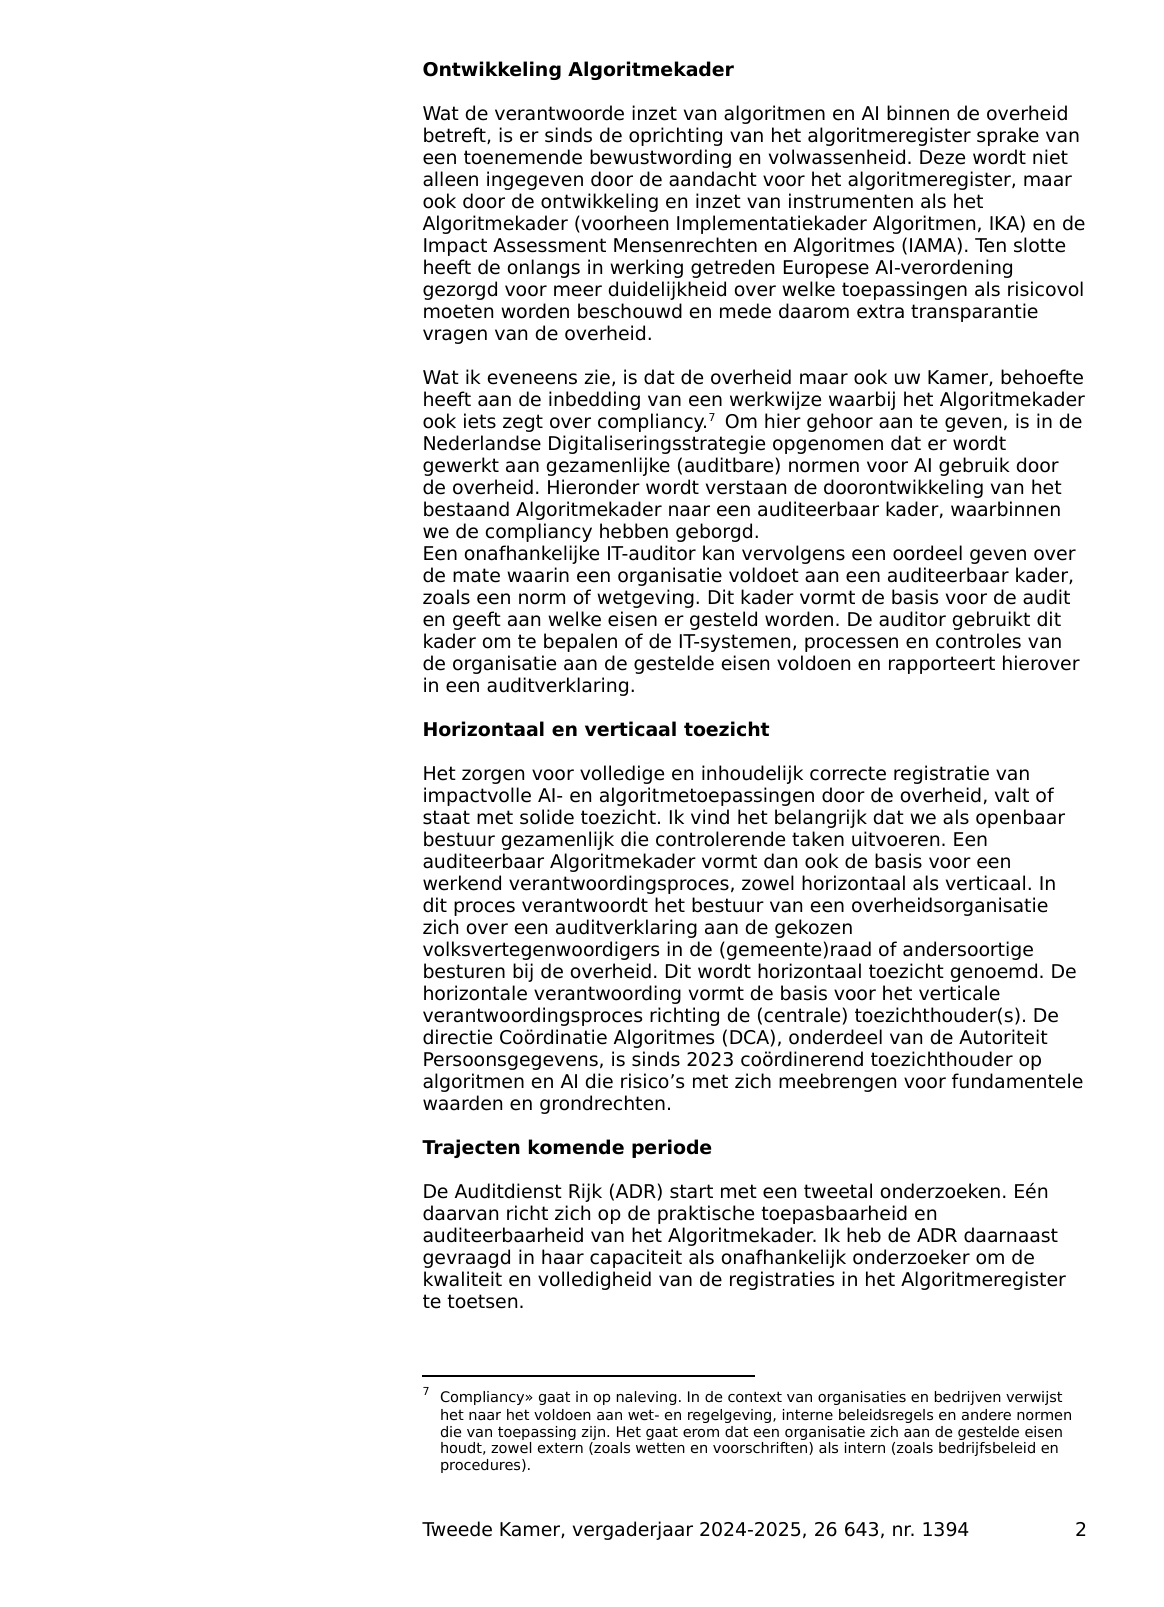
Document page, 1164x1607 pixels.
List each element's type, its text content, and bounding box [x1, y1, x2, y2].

subtitle Ontwikkeling Algoritmekader [422, 59, 1087, 81]
text Compliancy» gaat in op naleving. In de context van organisaties en bedrijven verwijst het naar het voldoen aan wet- en regelgeving, interne beleidsregels en andere normen die van toepassing zijn. Het gaat erom dat een organisatie zich aan de gestelde eisen houdt, zowel extern (zoals wetten en voorschriften) als intern (zoals bedrijfsbeleid en procedures). [422, 1385, 1087, 1474]
text Een onafhankelijke IT-auditor kan vervolgens een oordeel geven over de mate waarin een organisatie voldoet aan een auditeerbaar kader, zoals een norm of wetgeving. Dit kader vormt de basis voor de audit en geeft aan welke eisen er gesteld worden. De auditor gebruikt dit kader om te bepalen of de IT-systemen, processen en controles van de organisatie aan de gestelde eisen voldoen en rapporteert hierover in een auditverklaring. [422, 543, 1087, 697]
text Wat de verantwoorde inzet van algoritmen en AI binnen de overheid betreft, is er sinds de oprichting van het algoritmeregister sprake van een toenemende bewustwording en volwassenheid. Deze wordt niet alleen ingegeven door de aandacht voor het algoritmeregister, maar ook door de ontwikkeling en inzet van instrumenten als het Algoritmekader (voorheen Implementatiekader Algoritmen, IKA) en de Impact Assessment Mensenrechten en Algoritmes (IAMA). Ten slotte heeft de onlangs in werking getreden Europese AI-verordening gezorgd voor meer duidelijkheid over welke toepassingen als risicovol moeten worden beschouwd en mede daarom extra transparantie vragen van de overheid. [422, 103, 1087, 345]
subtitle Horizontaal en verticaal toezicht [422, 719, 1087, 741]
text De Auditdienst Rijk (ADR) start met een tweetal onderzoeken. Eén daarvan richt zich op de praktische toepasbaarheid en auditeerbaarheid van het Algoritmekader. Ik heb de ADR daarnaast gevraagd in haar capaciteit als onafhankelijk onderzoeker om de kwaliteit en volledigheid van de registraties in het Algoritmeregister te toetsen. [422, 1181, 1087, 1313]
subtitle Trajecten komende periode [422, 1137, 1087, 1159]
text Het zorgen voor volledige en inhoudelijk correcte registratie van impactvolle AI- en algoritmetoepassingen door de overheid, valt of staat met solide toezicht. Ik vind het belangrijk dat we als openbaar bestuur gezamenlijk die controlerende taken uitvoeren. Een auditeerbaar Algoritmekader vormt dan ook de basis voor een werkend verantwoordingsproces, zowel horizontaal als verticaal. In dit proces verantwoordt het bestuur van een overheidsorganisatie zich over een auditverklaring aan de gekozen volksvertegenwoordigers in de (gemeente)raad of andersoortige besturen bij de overheid. Dit wordt horizontaal toezicht genoemd. De horizontale verantwoording vormt de basis voor het verticale verantwoordingsproces richting de (centrale) toezichthouder(s). De directie Coördinatie Algoritmes (DCA), onderdeel van de Autoriteit Persoonsgegevens, is sinds 2023 coördinerend toezichthouder op algoritmen en AI die risico’s met zich meebrengen voor fundamentele waarden en grondrechten. [422, 763, 1087, 1115]
text Wat ik eveneens zie, is dat de overheid maar ook uw Kamer, behoefte heeft aan de inbedding van een werkwijze waarbij het Algoritmekader ook iets zegt over compliancy. Om hier gehoor aan te geven, is in de Nederlandse Digitaliseringsstrategie opgenomen dat er wordt gewerkt aan gezamenlijke (auditbare) normen voor AI gebruik door de overheid. Hieronder wordt verstaan de doorontwikkeling van het bestaand Algoritmekader naar een auditeerbaar kader, waarbinnen we de compliancy hebben geborgd. [422, 367, 1087, 543]
